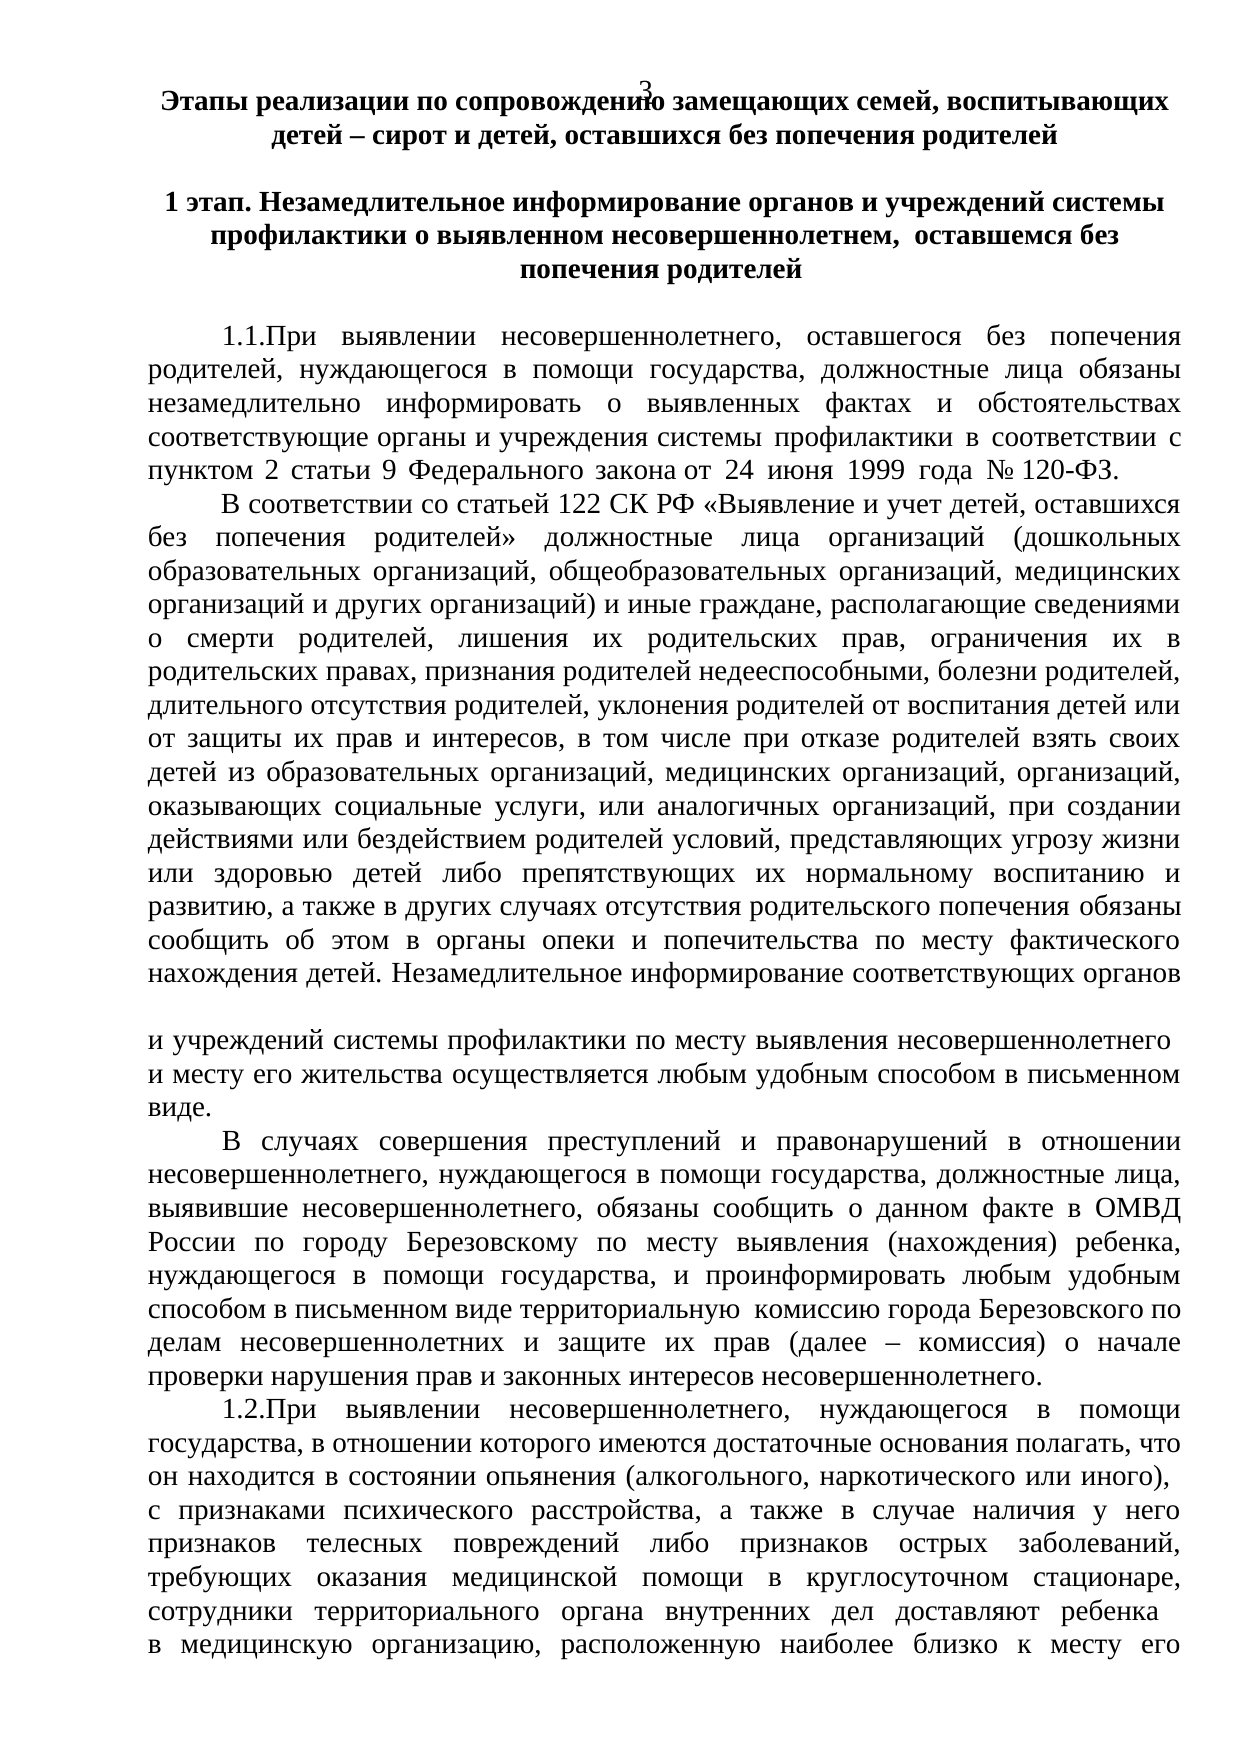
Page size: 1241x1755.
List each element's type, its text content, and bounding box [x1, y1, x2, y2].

text В случаях совершения преступлений и правонарушений в отношении несовершеннолетнего, нуждающегося в помощи государства, должностные лица, выявившие несовершеннолетнего, обязаны сообщить о данном факте в ОМВД России по городу Березовскому по месту выявления (нахождения) ребенка, нуждающегося в помощи государства, и проинформировать любым удобным способом в письменном виде территориальную комиссию города Березовского по делам несовершеннолетних и защите их прав (далее – комиссия) о начале проверки нарушения прав и законных интересов несовершеннолетнего. [148, 1123, 1182, 1391]
text 1 этап. Незамедлительное информирование органов и учреждений системы профилактики о выявленном несовершеннолетнем, оставшемся без попечения родителей [148, 184, 1182, 284]
list При выявлении несовершеннолетнего, оставшегося без попечения родителей, нуждающегося в помощи государства, должностные лица обязаны незамедлительно информировать о выявленных фактах и обстоятельствах соответствующие органы и учреждения системы профилактики в соответствии с пунктом 2 статьи 9 Федерального закона от 24 июня 1999 года № 120-ФЗ. [148, 318, 1182, 486]
text В соответствии со статьей 122 СК РФ «Выявление и учет детей, оставшихся без попечения родителей» должностные лица организаций (дошкольных образовательных организаций, общеобразовательных организаций, медицинских организаций и других организаций) и иные граждане, располагающие сведениями о смерти родителей, лишения их родительских прав, ограничения их в родительских правах, признания родителей недееспособными, болезни родителей, длительного отсутствия родителей, уклонения родителей от воспитания детей или от защиты их прав и интересов, в том числе при отказе родителей взять своих детей из образовательных организаций, медицинских организаций, организаций, оказывающих социальные услуги, или аналогичных организаций, при создании действиями или бездействием родителей условий, представляющих угрозу жизни или здоровью детей либо препятствующих их нормальному воспитанию и развитию, а также в других случаях отсутствия родительского попечения обязаны сообщить об этом в органы опеки и попечительства по месту фактического нахождения детей. Незамедлительное информирование соответствующих органов и учреждений системы профилактики по месту выявления несовершеннолетнего и месту его жительства осуществляется любым удобным способом в письменном виде. [148, 486, 1182, 1123]
subtitle Этапы реализации по сопровождению замещающих семей, воспитывающих детей – сирот и детей, оставшихся без попечения родителей [148, 83, 1182, 150]
list При выявлении несовершеннолетнего, нуждающегося в помощи государства, в отношении которого имеются достаточные основания полагать, что он находится в состоянии опьянения (алкогольного, наркотического или иного), с признаками психического расстройства, а также в случае наличия у него признаков телесных повреждений либо признаков острых заболеваний, требующих оказания медицинской помощи в круглосуточном стационаре, сотрудники территориального органа внутренних дел доставляют ребенка в медицинскую организацию, расположенную наиболее близко к месту его выявления. [148, 1391, 1182, 1660]
